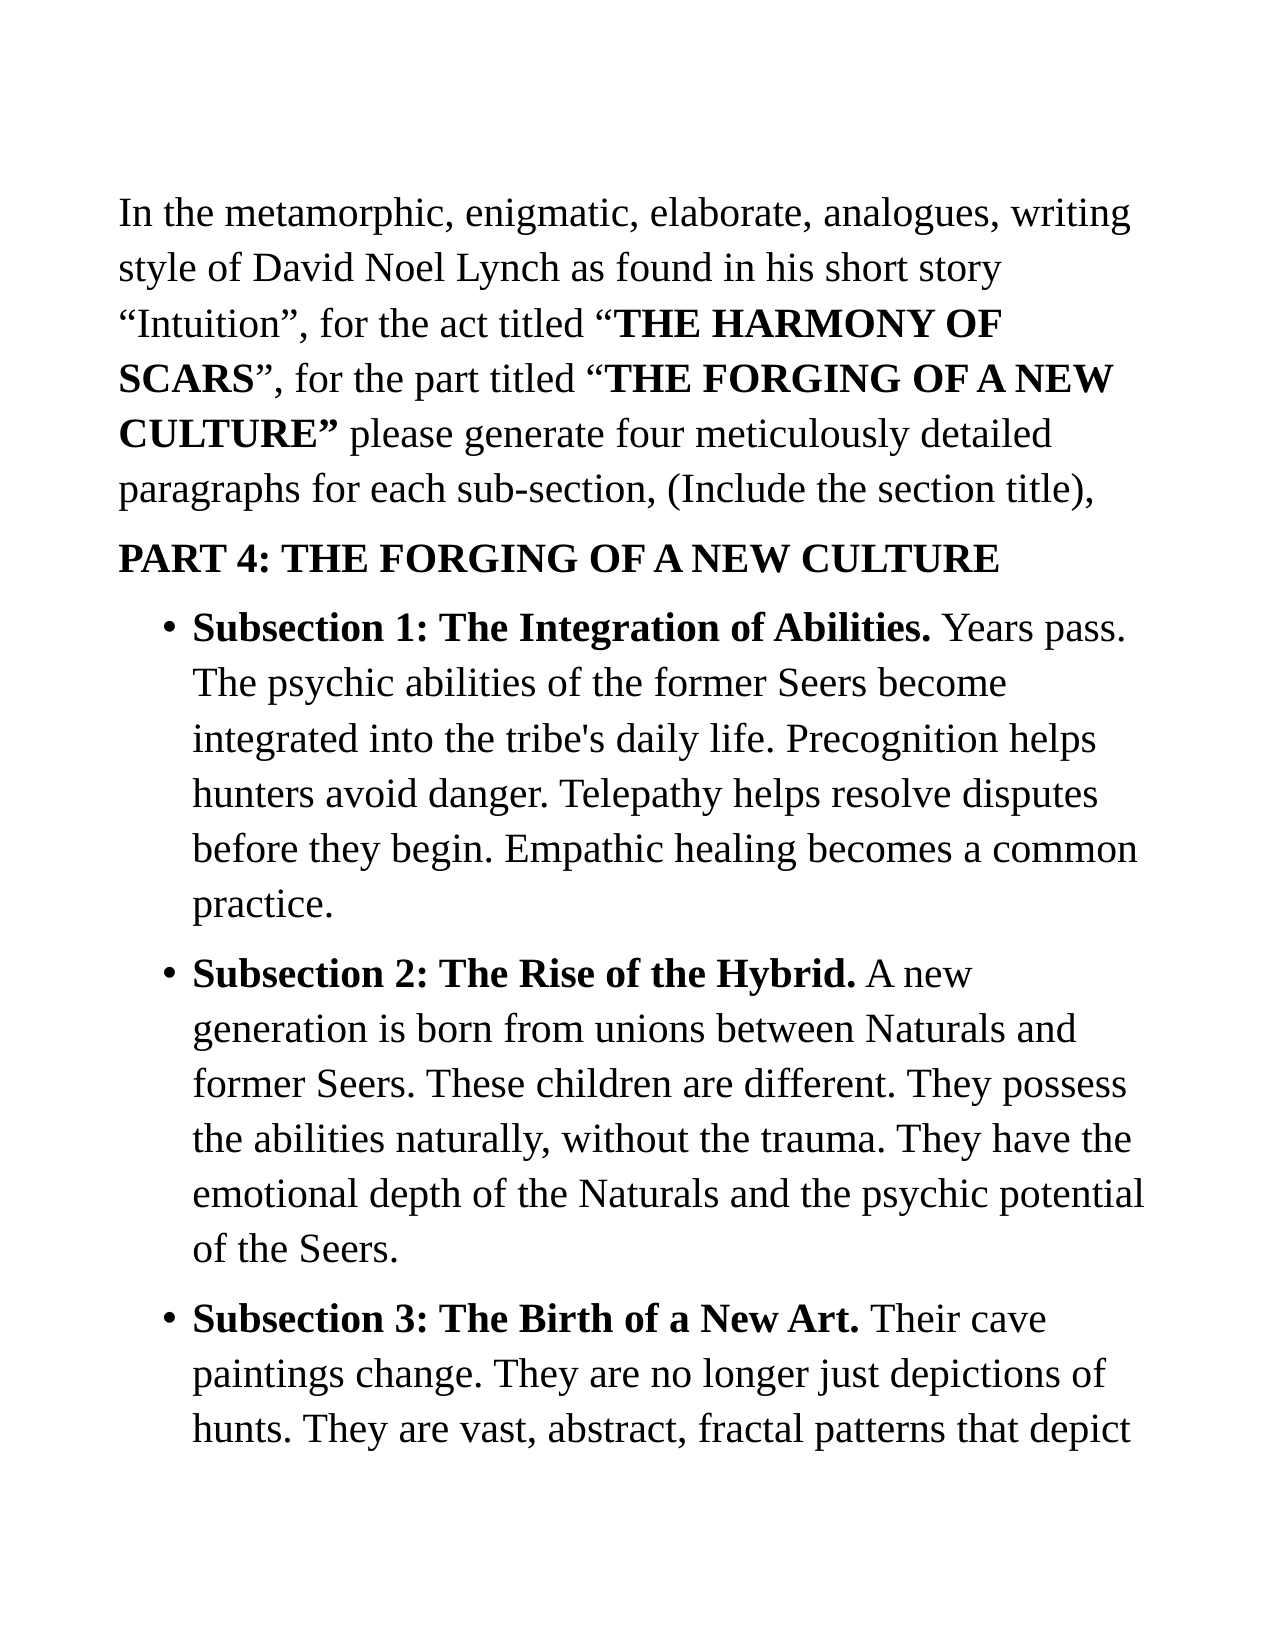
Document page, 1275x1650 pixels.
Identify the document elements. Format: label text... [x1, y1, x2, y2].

subtitle In the metamorphic, enigmatic, elaborate, analogues, writing style of David Noel Lynch as found in his short story “Intuition”, for the act titled “THE HARMONY OF SCARS”, for the part titled “THE FORGING OF A NEW CULTURE” please generate four meticulously detailed paragraphs for each sub-section, (Include the section title), [118, 188, 1157, 511]
list Subsection 2: The Rise of the Hybrid. A new generation is born from unions between Naturals and former Seers. These children are different. They possess the abilities naturally, without the trauma. They have the emotional depth of the Naturals and the psychic potential of the Seers. [162, 948, 1157, 1272]
list Subsection 3: The Birth of a New Art. Their cave paintings change. They are no longer just depictions of hunts. They are vast, abstract, fractal patterns that depict [162, 1293, 1157, 1452]
text PART 4: THE FORGING OF A NEW CULTURE [118, 533, 1157, 581]
list Subsection 1: The Integration of Abilities. Years pass. The psychic abilities of the former Seers become integrated into the tribe's daily life. Precognition helps hunters avoid danger. Telepathy helps resolve disputes before they begin. Empathic healing becomes a common practice. [162, 603, 1157, 926]
